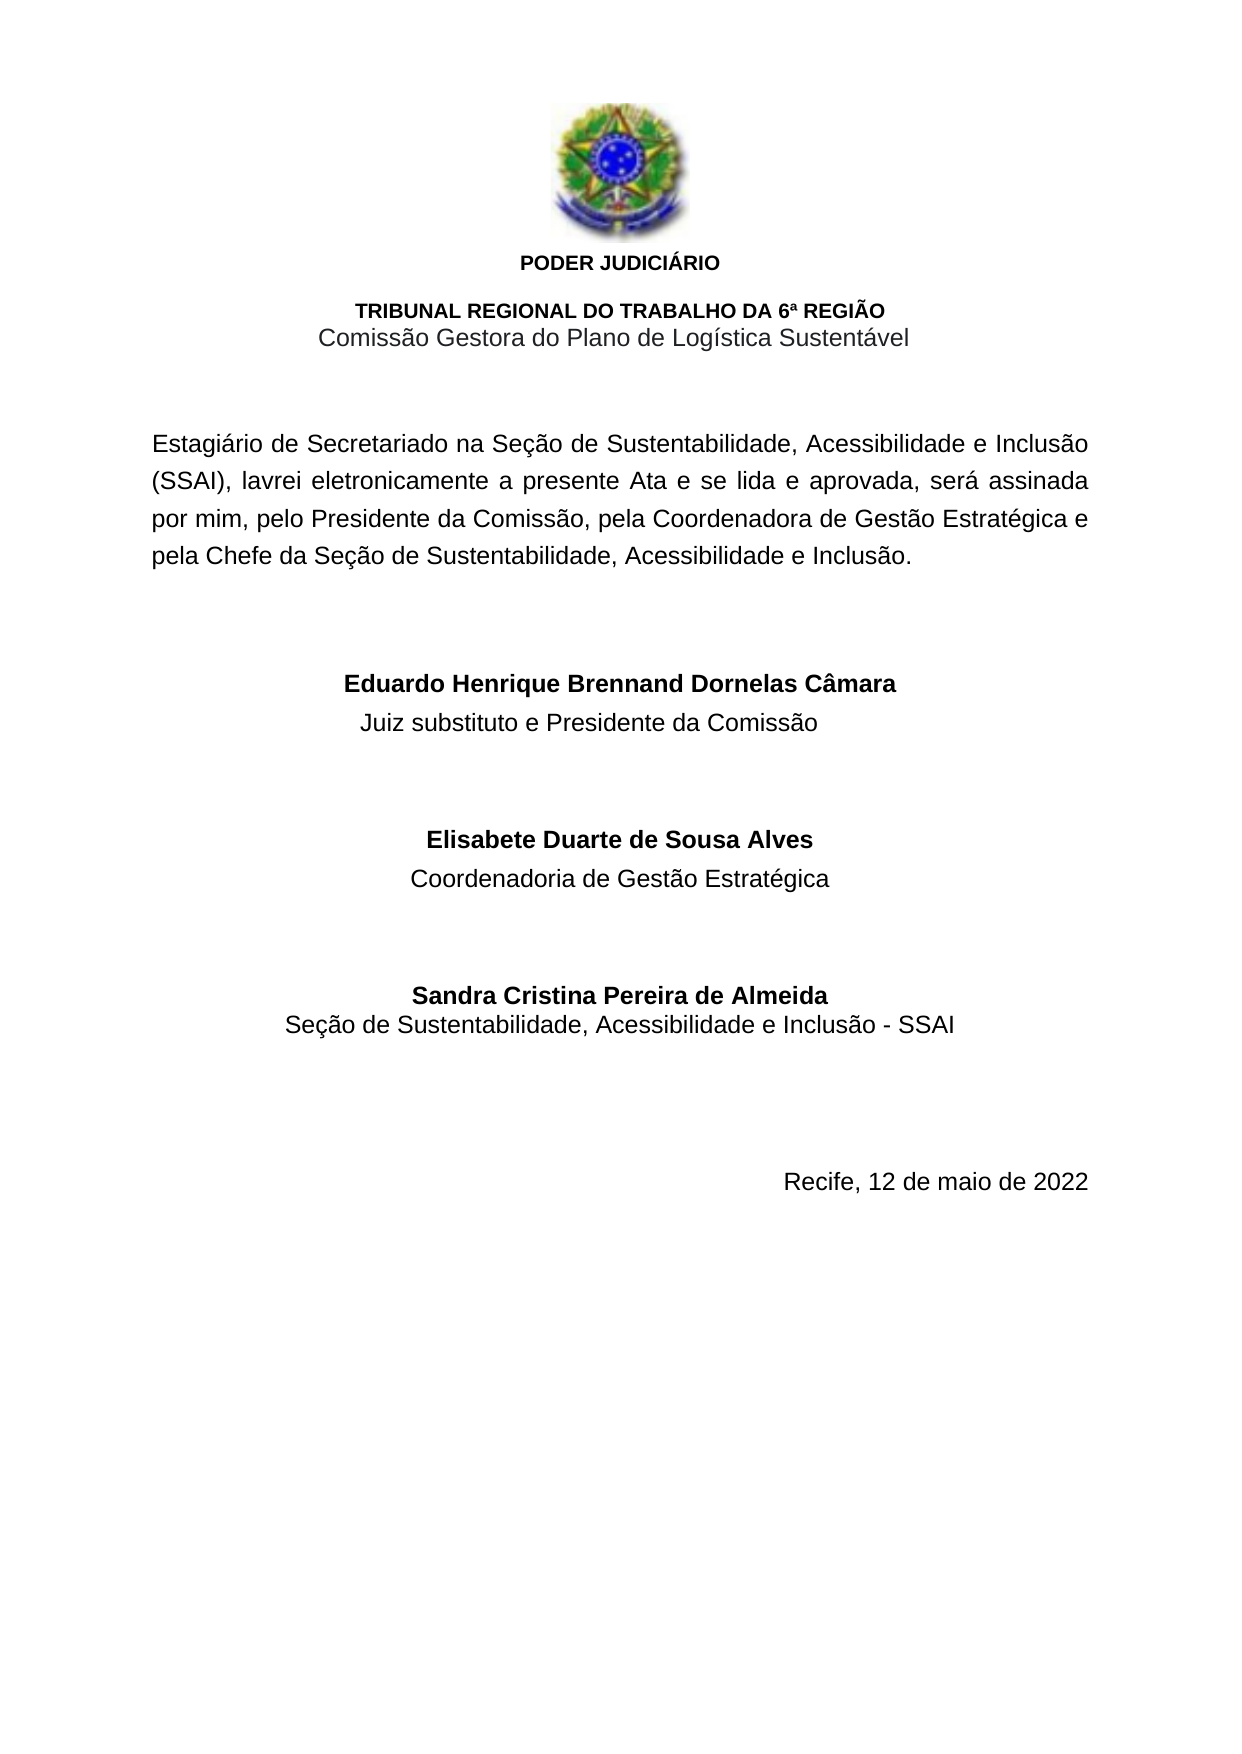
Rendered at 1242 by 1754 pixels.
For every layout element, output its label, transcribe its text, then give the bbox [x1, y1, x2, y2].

text Seção de Sustentabilidade, Acessibilidade e Inclusão - SSAI [150, 1010, 1090, 1039]
text PODER JUDICIÁRIO [150, 251, 1090, 274]
text Juiz substituto e Presidente da Comissão [360, 708, 1090, 737]
text Recife, 12 de maio de 2022 [150, 1167, 1089, 1196]
picture [550, 103, 690, 243]
text Comissão Gestora do Plano de Logística Sustentável [318, 323, 1090, 352]
text Estagiário de Secretariado na Seção de Sustentabilidade, Acessibilidade e Inclusão (SSAI), lavrei eletronicamente a presente Ata e se lida e aprovada, será assinada por mim, pelo Presidente da Comissão, pela Coordenadora de Gestão Estratégica e pela Chefe da Seção de Sustentabilidade, Acessibilidade e Inclusão. [151, 429, 1090, 569]
text Coordenadoria de Gestão Estratégica [150, 864, 1090, 893]
text TRIBUNAL REGIONAL DO TRABALHO DA 6ª REGIÃO [150, 299, 1090, 323]
text Elisabete Duarte de Sousa Alves [150, 825, 1090, 854]
text Sandra Cristina Pereira de Almeida [150, 981, 1090, 1010]
text Eduardo Henrique Brennand Dornelas Câmara [150, 669, 1090, 698]
